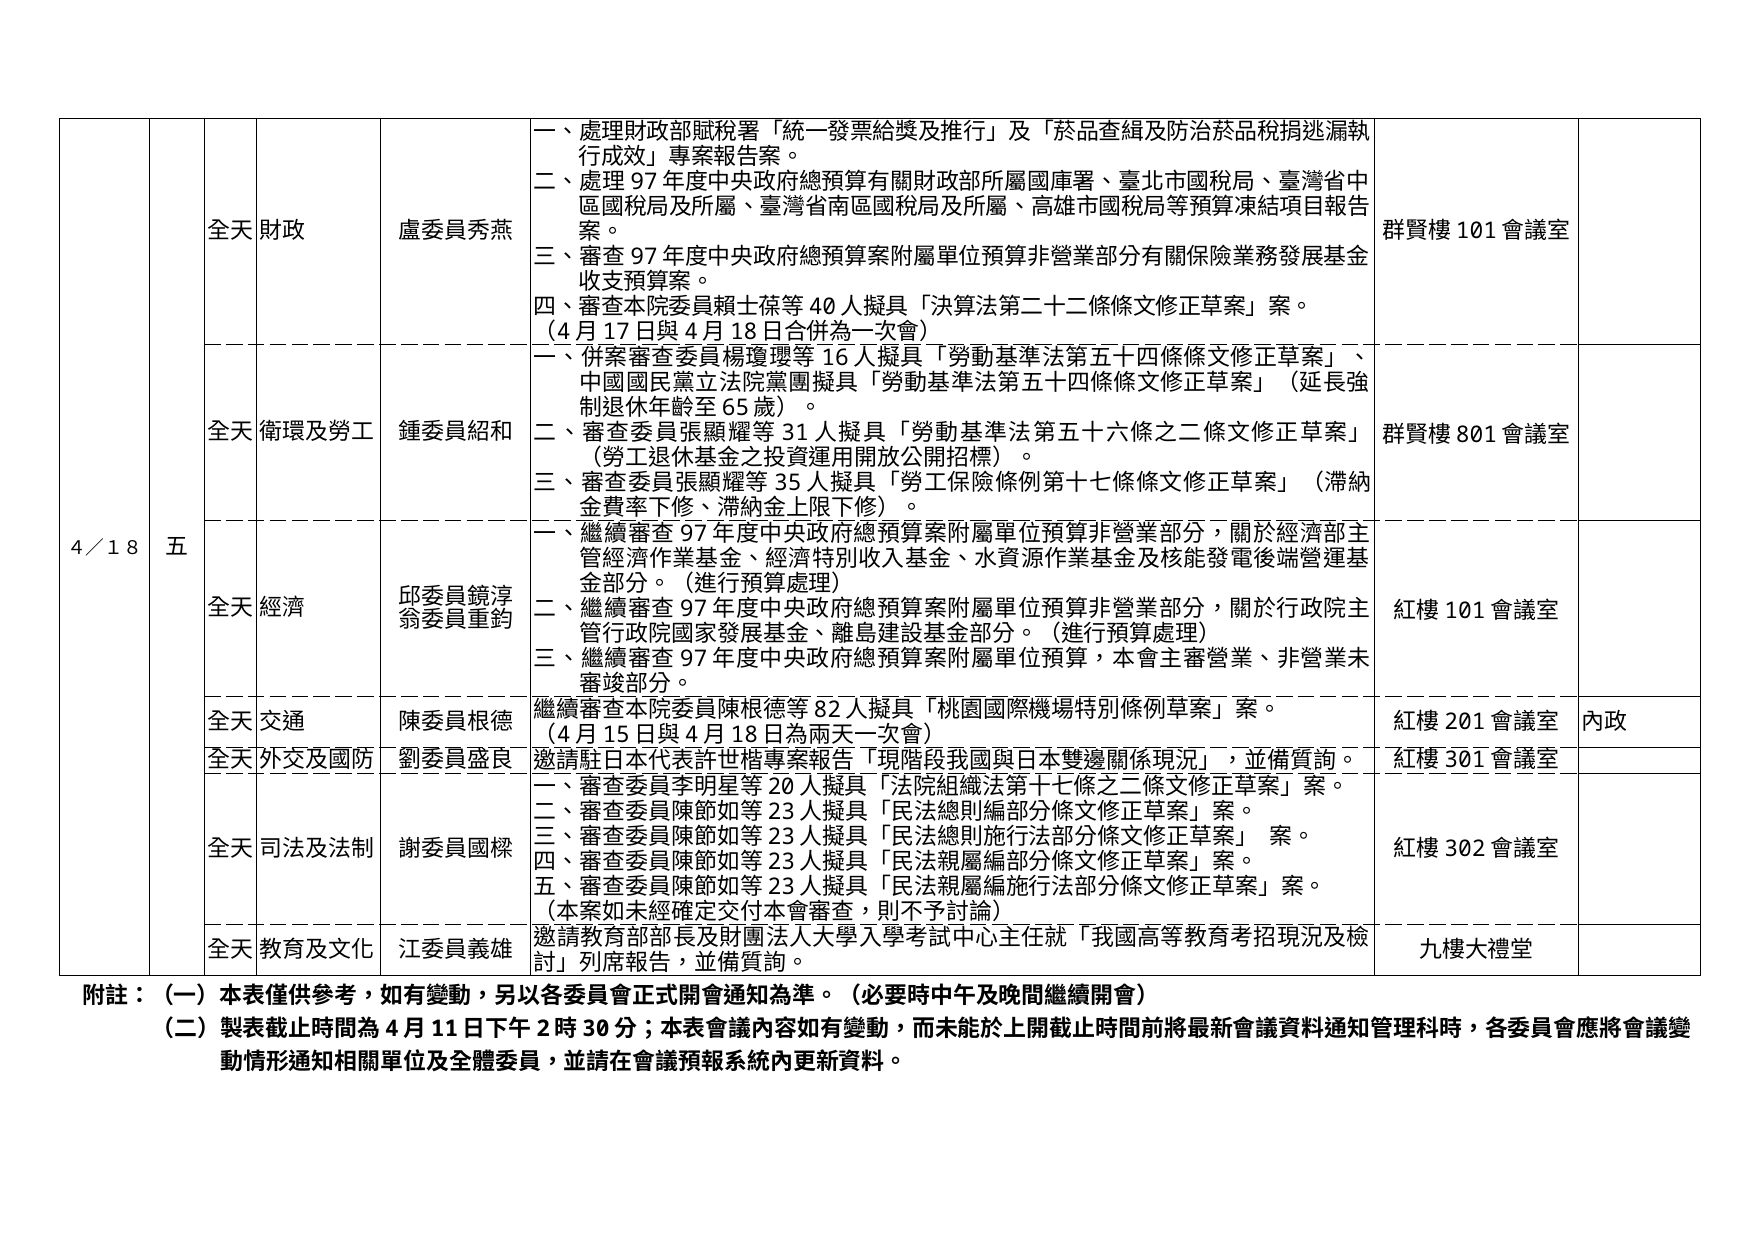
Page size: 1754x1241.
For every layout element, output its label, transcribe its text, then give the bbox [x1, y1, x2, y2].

table_cell 紅樓302會議室 [1375, 773, 1578, 924]
table_cell 邀請駐日本代表許世楷專案報告「現階段我國與日本雙邊關係現況」，並備質詢。 [531, 747, 1374, 773]
text （二）製表截止時間為4月11日下午2時30分；本表會議內容如有變動，而未能於上開截止時間前將最新會議資料通知管理科時，各委員會應將會議變動情形通知相關單位及全體委員，並請在會議預報系統內更新資料。 [151, 1010, 1695, 1076]
table_cell 經濟 [257, 520, 380, 696]
table_cell 全天 [205, 696, 256, 747]
table_cell 全天 [205, 747, 256, 773]
table_cell [1579, 748, 1700, 773]
table_cell 江委員義雄 [381, 924, 530, 975]
table_cell 一、審查委員李明星等20人擬具「法院組織法第十七條之二條文修正草案」案。 二、審查委員陳節如等23人擬具「民法總則編部分條文修正草案」案。 三、審查委員陳節如等23人擬具「民法總則施行法部分條文修正草案」 案。 四、審查委員陳節如等23人擬具「民法親屬編部分條文修正草案」案。 五、審查委員陳節如等23人擬具「民法親屬編施行法部分條文修正草案」案。 （本案如未經確定交付本會審查，則不予討論） [531, 773, 1374, 924]
table_cell 紅樓301會議室 [1375, 747, 1578, 773]
table_cell 紅樓101會議室 [1375, 520, 1578, 696]
table_cell [1579, 521, 1700, 696]
table_cell 群賢樓101會議室 [1375, 119, 1578, 344]
table_cell 全天 [205, 924, 256, 975]
table_cell 全天 [205, 119, 256, 344]
text 附註：（一）本表僅供參考，如有變動，另以各委員會正式開會通知為準。（必要時中午及晚間繼續開會） [59, 976, 1695, 1010]
table_cell 全天 [205, 344, 256, 520]
table_cell 盧委員秀燕 [381, 119, 530, 344]
table_cell [1579, 345, 1700, 520]
table_cell ４／１８ [60, 119, 149, 975]
table_cell 九樓大禮堂 [1375, 924, 1578, 975]
table_cell 交通 [257, 696, 380, 747]
table_cell 劉委員盛良 [381, 747, 530, 773]
table_cell 教育及文化 [257, 924, 380, 975]
table_cell [1579, 119, 1700, 344]
table_cell 邀請教育部部長及財團法人大學入學考試中心主任就「我國高等教育考招現況及檢討」列席報告，並備質詢。 [531, 924, 1374, 975]
table_cell 司法及法制 [257, 773, 380, 924]
table_cell 繼續審查本院委員陳根德等82人擬具「桃園國際機場特別條例草案」案。 （4月15日與4月18日為兩天一次會） [531, 696, 1374, 747]
table_cell 全天 [205, 520, 256, 696]
table_cell [1579, 774, 1700, 924]
table_cell 群賢樓801會議室 [1375, 344, 1578, 520]
table_cell 陳委員根德 [381, 696, 530, 747]
table_cell 全天 [205, 773, 256, 924]
table_cell 謝委員國樑 [381, 773, 530, 924]
table_cell [1579, 925, 1700, 975]
table_cell 一、處理財政部賦稅署「統一發票給獎及推行」及「菸品查緝及防治菸品稅捐逃漏執行成效」專案報告案。 二、處理97年度中央政府總預算有關財政部所屬國庫署、臺北市國稅局、臺灣省中區國稅局及所屬、臺灣省南區國稅局及所屬、高雄市國稅局等預算凍結項目報告案。 三、審查97年度中央政府總預算案附屬單位預算非營業部分有關保險業務發展基金收支預算案。 四、審查本院委員賴士葆等40人擬具「決算法第二十二條條文修正草案」案。 （4月17日與4月18日合併為一次會） [531, 119, 1374, 344]
table_cell 外交及國防 [257, 747, 380, 773]
table_cell 衛環及勞工 [257, 344, 380, 520]
table_cell 一、併案審查委員楊瓊瓔等16人擬具「勞動基準法第五十四條條文修正草案」、中國國民黨立法院黨團擬具「勞動基準法第五十四條條文修正草案」（延長強制退休年齡至65歲）。 二、審查委員張顯耀等31人擬具「勞動基準法第五十六條之二條文修正草案」（勞工退休基金之投資運用開放公開招標）。 三、審查委員張顯耀等35人擬具「勞工保險條例第十七條條文修正草案」（滯納金費率下修、滯納金上限下修）。 [531, 344, 1374, 520]
table_cell 紅樓201會議室 [1375, 696, 1578, 747]
table_cell 鍾委員紹和 [381, 344, 530, 520]
table_cell 五 [150, 119, 204, 975]
table_cell 財政 [257, 119, 380, 344]
table_cell 一、繼續審查97年度中央政府總預算案附屬單位預算非營業部分，關於經濟部主管經濟作業基金、經濟特別收入基金、水資源作業基金及核能發電後端營運基金部分。（進行預算處理） 二、繼續審查97年度中央政府總預算案附屬單位預算非營業部分，關於行政院主管行政院國家發展基金、離島建設基金部分。（進行預算處理） 三、繼續審查97年度中央政府總預算案附屬單位預算，本會主審營業、非營業未審竣部分。 [531, 520, 1374, 696]
table_cell 內政 [1579, 697, 1700, 747]
table_cell 邱委員鏡淳 翁委員重鈞 [381, 520, 530, 696]
